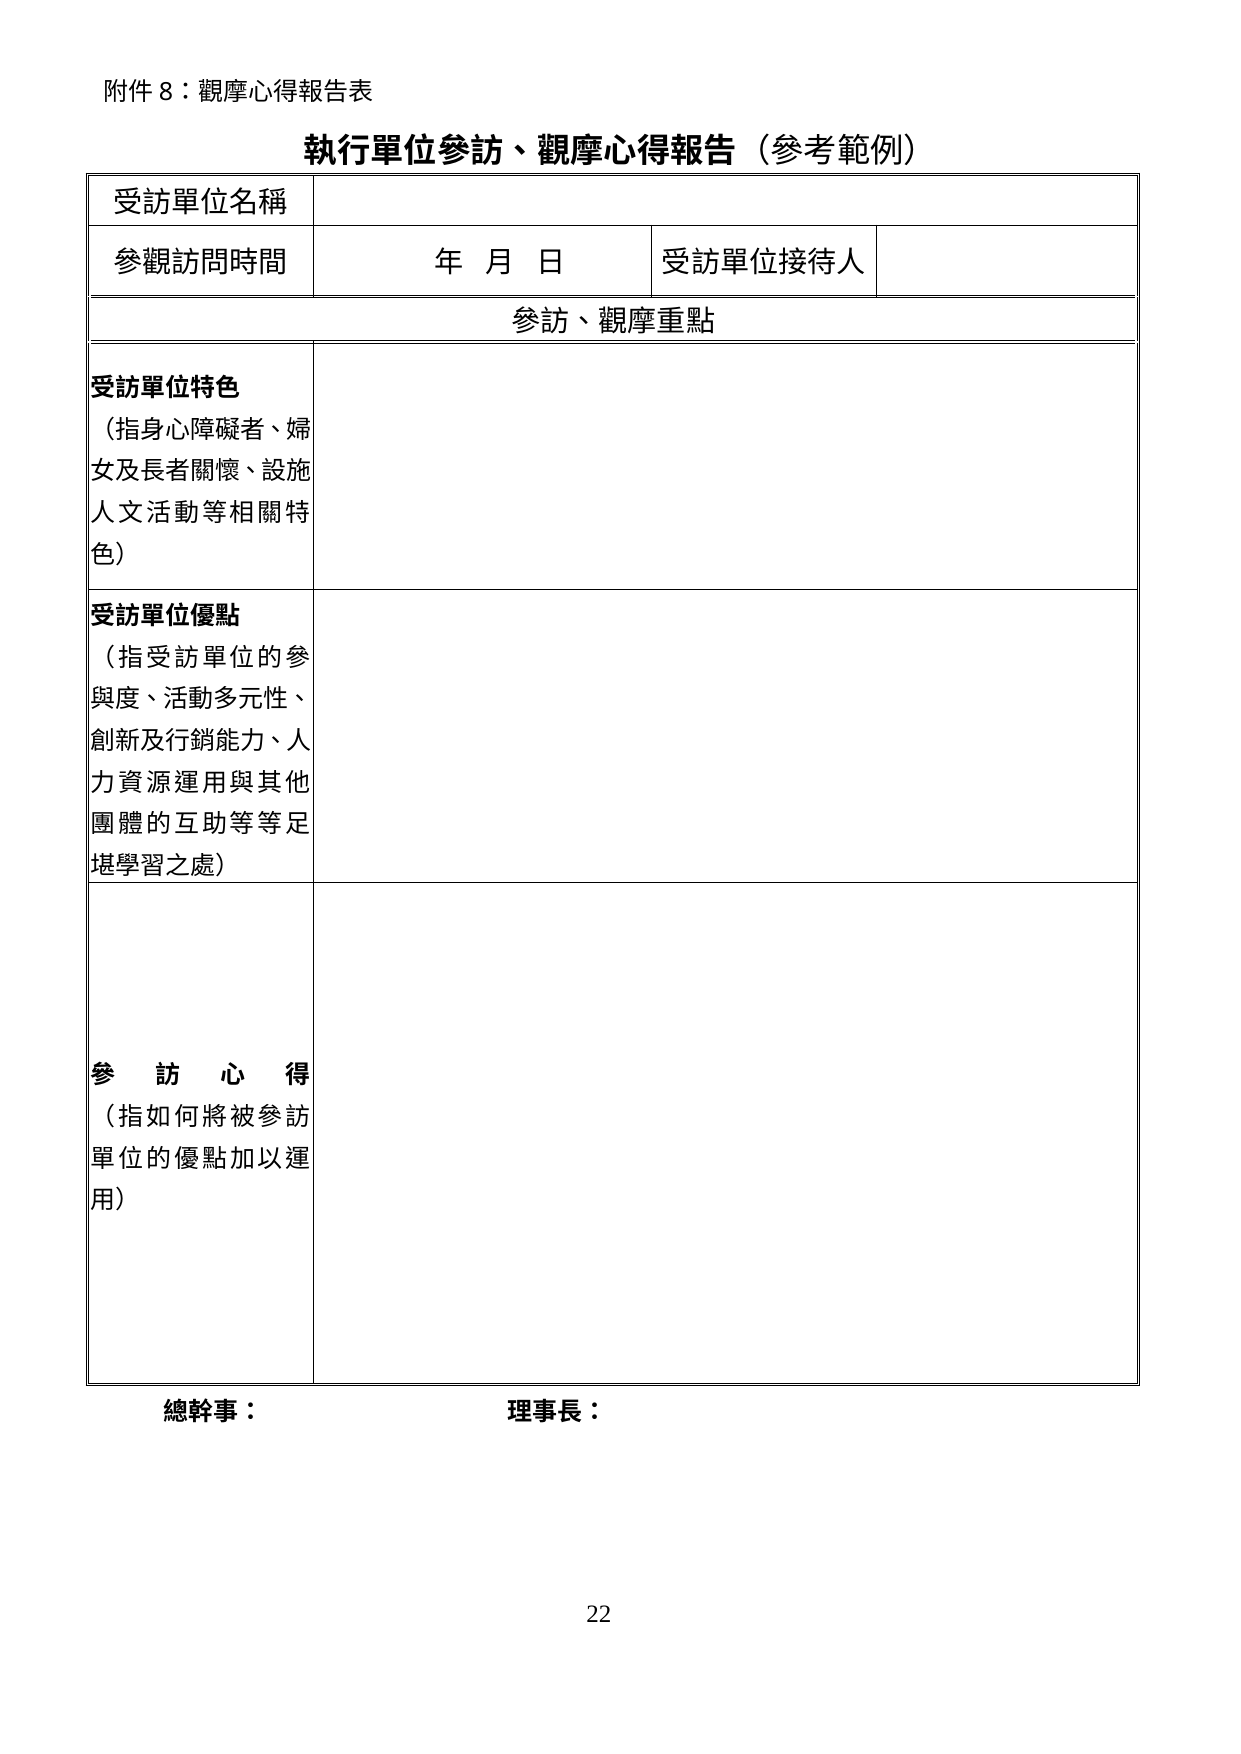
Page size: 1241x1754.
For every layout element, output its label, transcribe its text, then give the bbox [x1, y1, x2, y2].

table_header [314, 176, 1137, 224]
table_header 受訪單位名稱 [89, 176, 313, 224]
text 執行單位參訪、觀摩心得報告（參考範例） [89, 124, 1152, 172]
table_cell 參觀訪問時間 [89, 226, 313, 295]
table_cell 參訪、觀摩重點 [87, 295, 1139, 340]
table_cell [314, 590, 1137, 882]
table_cell [314, 883, 1137, 1383]
table_cell 年 月 日 [314, 226, 651, 295]
table_cell 受訪單位優點 （指受訪單位的參與度、活動多元性、創新及行銷能力、人力資源運用與其他團體的互助等等足堪學習之處） [89, 590, 313, 882]
table_cell 受訪單位接待人 [652, 226, 876, 295]
text 總幹事： 理事長： [89, 1386, 1152, 1428]
text 附件七：觀摩心得報告 [89, 87, 1152, 124]
text 附件8：觀摩心得報告表 [104, 57, 936, 111]
table_cell 受訪單位特色 （指身心障礙者、婦女及長者關懷、設施人文活動等相關特色） [87, 340, 313, 589]
table_cell 參訪心得 （指如何將被參訪單位的優點加以運用） [89, 883, 313, 1383]
table_cell [314, 340, 1139, 589]
table_cell [877, 226, 1137, 295]
